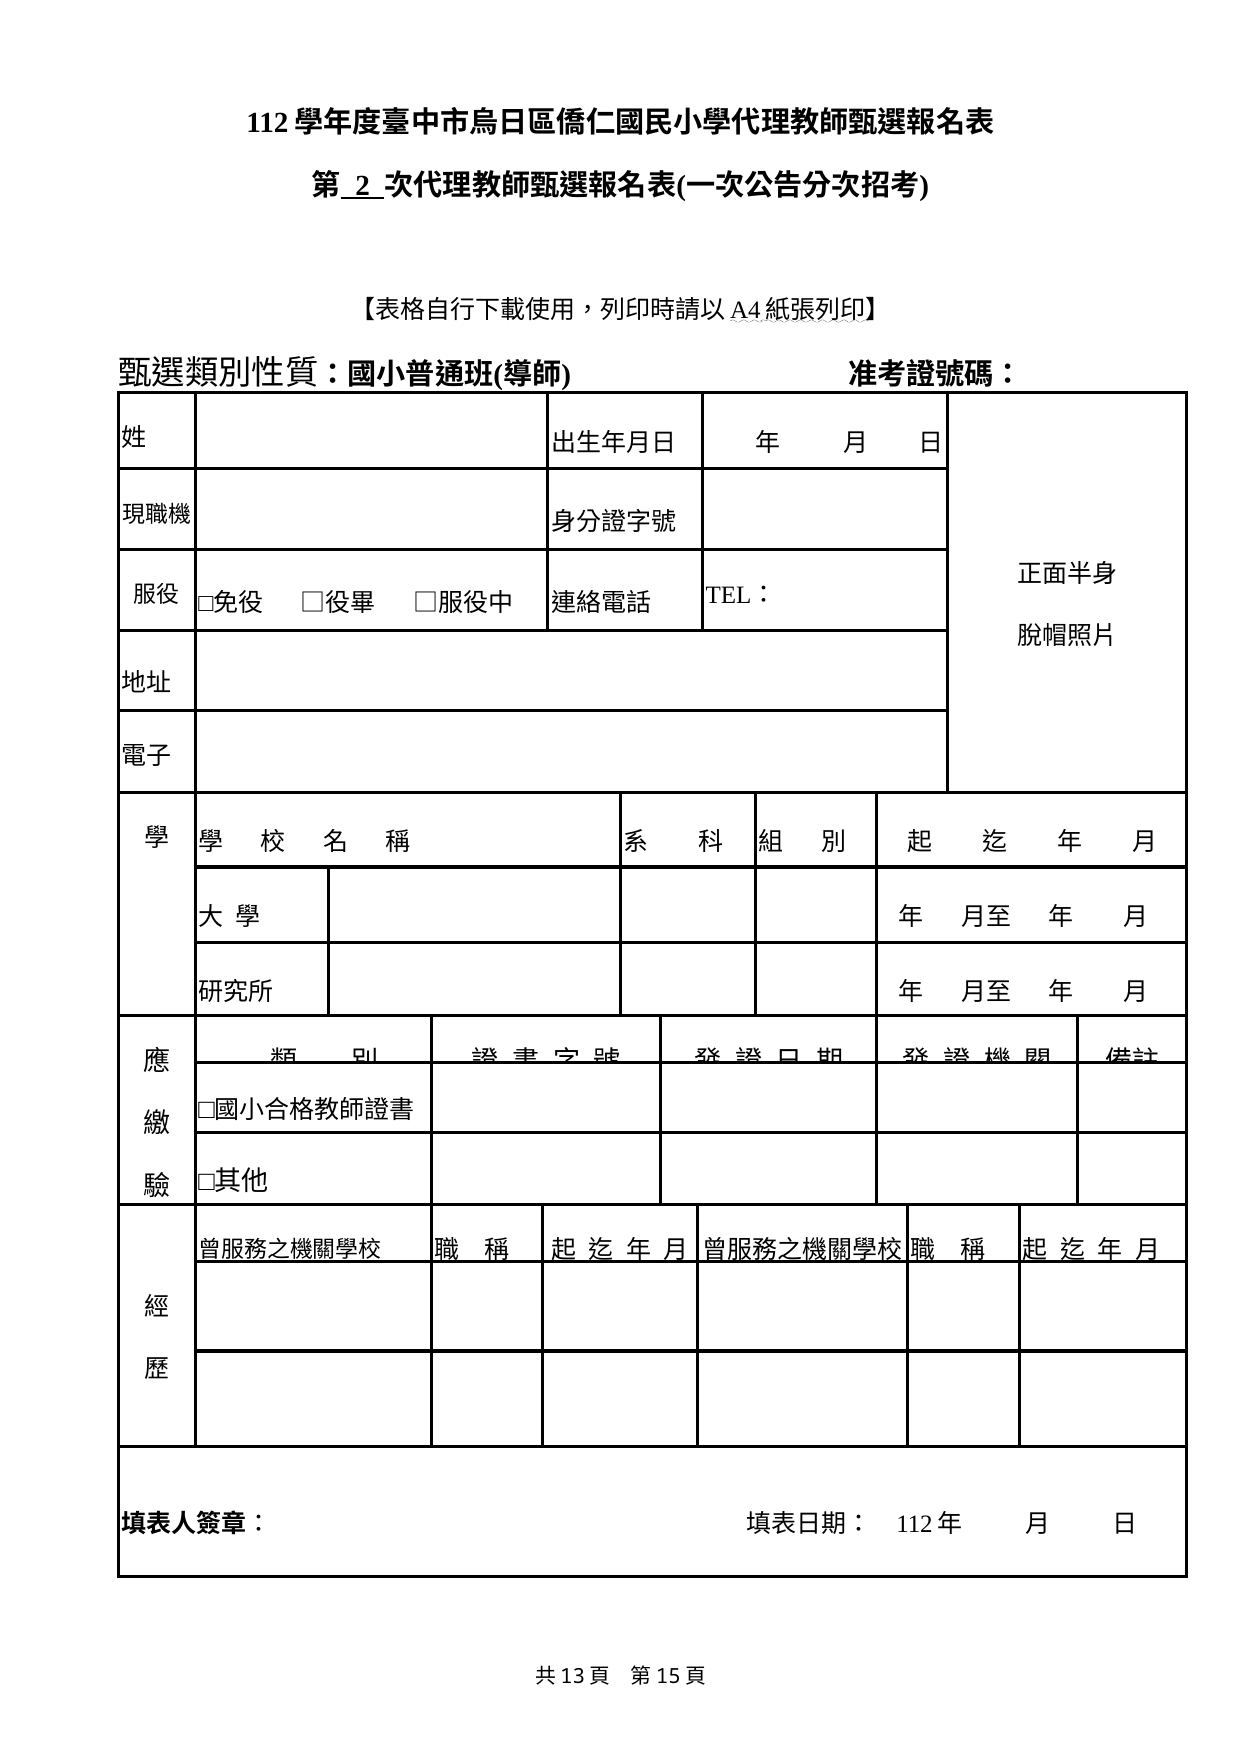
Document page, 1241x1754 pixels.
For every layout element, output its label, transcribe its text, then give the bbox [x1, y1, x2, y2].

table_cell 組 別 [757, 794, 875, 865]
table_cell [909, 1353, 1018, 1445]
table_cell [1021, 1263, 1185, 1349]
table_cell 電子郵件 [120, 712, 194, 791]
table_cell [699, 1263, 906, 1349]
table_cell 學 歷 [120, 794, 194, 1014]
table_cell 學 校 名 稱 [197, 794, 619, 865]
table_cell 發 證 機 關 [878, 1017, 1076, 1061]
table_cell 填表人簽章： 填表日期： 112年 月 日 [120, 1448, 1185, 1575]
table_cell [662, 1064, 875, 1131]
table_cell [662, 1134, 875, 1203]
table_cell [544, 1353, 696, 1445]
table_cell [757, 869, 875, 941]
table_cell 曾服務之機關學校 [197, 1206, 430, 1260]
table_cell 備註 [1079, 1017, 1185, 1061]
table_cell [622, 869, 754, 941]
table_cell 曾服務之機關學校 [699, 1206, 906, 1260]
table_cell □其他 [197, 1134, 430, 1203]
table_cell [878, 1134, 1076, 1203]
table_cell TEL： 手機： [704, 551, 946, 629]
table_cell 發 證 日 期 [662, 1017, 875, 1061]
table_cell [433, 1134, 659, 1203]
table_cell □免役 □役畢 □服役中 [197, 551, 546, 629]
table_cell 起 迄 年 月 [544, 1206, 696, 1260]
table_header 正面半身 脫帽照片 [949, 394, 1185, 791]
table_cell 應 繳 驗 證 件 [120, 1017, 194, 1203]
table_cell [197, 1263, 430, 1349]
table_cell [330, 944, 619, 1014]
table_cell [197, 1353, 430, 1445]
table_cell 連絡電話 [549, 551, 701, 629]
table_cell 研究所 [197, 944, 327, 1014]
text 第 2 次代理教師甄選報名表(一次公告分次招考) [118, 141, 1122, 203]
table_header 姓 名 [120, 394, 194, 467]
table_cell [704, 470, 946, 548]
table_cell [1021, 1353, 1185, 1445]
table_cell 現職機關學校 [120, 470, 194, 548]
table_cell 職 稱 [433, 1206, 541, 1260]
table_cell 起 迄 年 月 [878, 794, 1185, 865]
table_cell [433, 1353, 541, 1445]
table_cell 職 稱 [909, 1206, 1018, 1260]
table_cell [909, 1263, 1018, 1349]
table_cell [1079, 1134, 1185, 1203]
table_cell 系 科 [622, 794, 754, 865]
table_cell 年 月至 年 月 [878, 869, 1185, 941]
table_cell □國小合格教師證書 [197, 1064, 430, 1131]
table_cell [197, 712, 946, 791]
table_cell 大 學 [197, 869, 327, 941]
table_cell 地址 [120, 632, 194, 708]
table_cell 經 歷 [120, 1206, 194, 1445]
table_cell 身分證字號 [549, 470, 701, 548]
text 【表格自行下載使用，列印時請以A4紙張列印】 [118, 266, 1122, 328]
text 112學年度臺中市烏日區僑仁國民小學代理教師甄選報名表 [118, 78, 1122, 141]
table_cell [330, 869, 619, 941]
table_cell [878, 1064, 1076, 1131]
table_cell [1079, 1064, 1185, 1131]
table_cell [197, 470, 546, 548]
table_cell [757, 944, 875, 1014]
table_cell 類 別 [197, 1017, 430, 1061]
table_cell 年 月至 年 月 [878, 944, 1185, 1014]
table_header 年 月 日 [704, 394, 946, 467]
table_cell [622, 944, 754, 1014]
table_header 出生年月日 [549, 394, 701, 467]
text 甄選類別性質：國小普通班(導師) 准考證號碼： [118, 328, 1122, 391]
table_cell [544, 1263, 696, 1349]
table_cell 證 書 字 號 [433, 1017, 659, 1061]
table_cell 起 迄 年 月 [1021, 1206, 1185, 1260]
table_cell [433, 1064, 659, 1131]
table_cell [699, 1353, 906, 1445]
table_header [197, 394, 546, 467]
table_cell [197, 632, 946, 708]
table_cell 服役 情形 [120, 551, 194, 629]
table_cell [433, 1263, 541, 1349]
